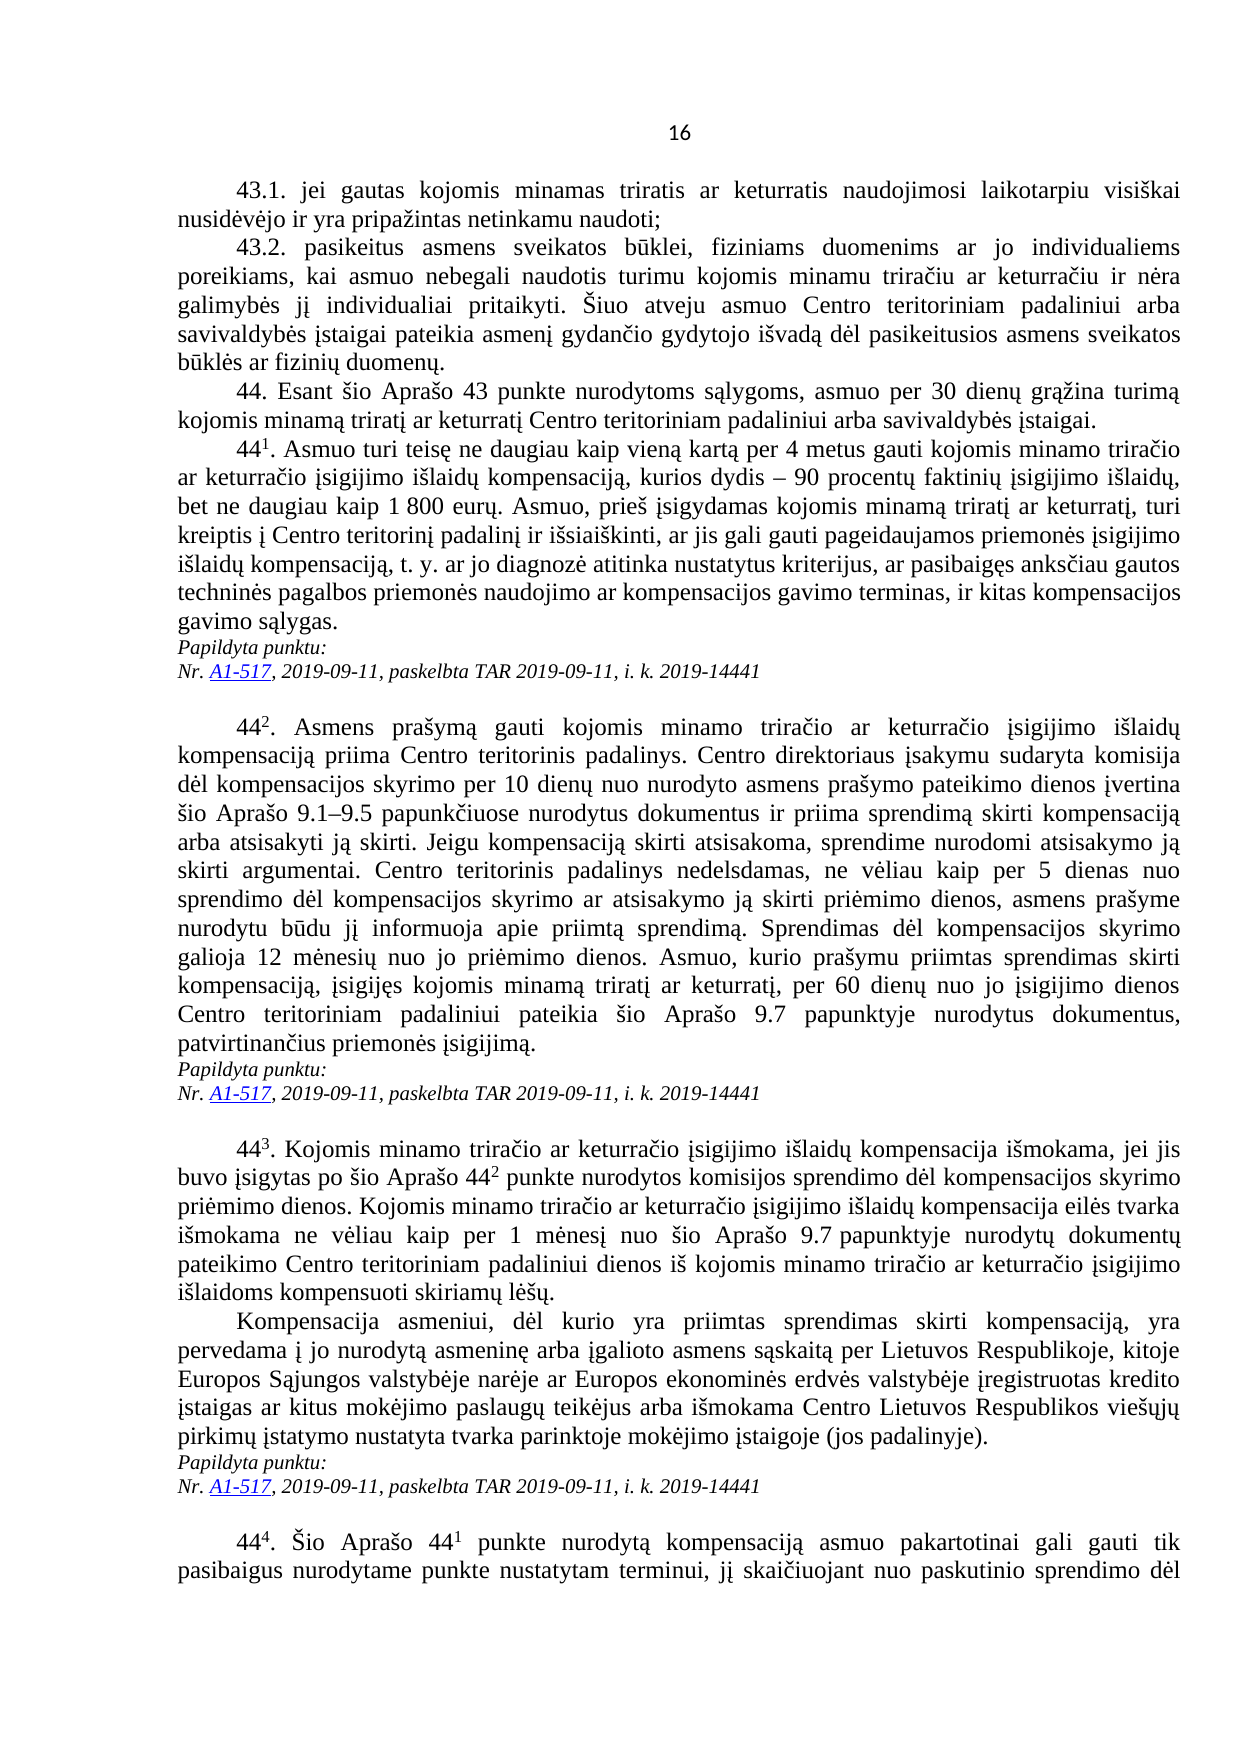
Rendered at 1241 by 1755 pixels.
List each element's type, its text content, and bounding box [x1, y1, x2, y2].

text 444. Šio Aprašo 441 punkte nurodytą kompensaciją asmuo pakartotinai gali gauti tik pasibaigus nurodytame punkte nustatytam terminui, jį skaičiuojant nuo paskutinio sprendimo dėl [177, 1527, 1181, 1584]
text 43.2. pasikeitus asmens sveikatos būklei, fiziniams duomenims ar jo individualiems poreikiams, kai asmuo nebegali naudotis turimu kojomis minamu triračiu ar keturračiu ir nėra galimybės jį individualiai pritaikyti. Šiuo atveju asmuo Centro teritoriniam padaliniui arba savivaldybės įstaigai pateikia asmenį gydančio gydytojo išvadą dėl pasikeitusios asmens sveikatos būklės ar fizinių duomenų. [177, 232, 1181, 376]
text Nr. A1-517, 2019-09-11, paskelbta TAR 2019-09-11, i. k. 2019-14441 [177, 1081, 1181, 1105]
text Kompensacija asmeniui, dėl kurio yra priimtas sprendimas skirti kompensaciją, yra pervedama į jo nurodytą asmeninę arba įgalioto asmens sąskaitą per Lietuvos Respublikoje, kitoje Europos Sąjungos valstybėje narėje ar Europos ekonominės erdvės valstybėje įregistruotas kredito įstaigas ar kitus mokėjimo paslaugų teikėjus arba išmokama Centro Lietuvos Respublikos viešųjų pirkimų įstatymo nustatyta tvarka parinktoje mokėjimo įstaigoje (jos padalinyje). [177, 1306, 1181, 1450]
text Nr. A1-517, 2019-09-11, paskelbta TAR 2019-09-11, i. k. 2019-14441 [177, 659, 1181, 683]
text Nr. A1-517, 2019-09-11, paskelbta TAR 2019-09-11, i. k. 2019-14441 [177, 1474, 1181, 1498]
text 442. Asmens prašymą gauti kojomis minamo triračio ar keturračio įsigijimo išlaidų kompensaciją priima Centro teritorinis padalinys. Centro direktoriaus įsakymu sudaryta komisija dėl kompensacijos skyrimo per 10 dienų nuo nurodyto asmens prašymo pateikimo dienos įvertina šio Aprašo 9.1–9.5 papunkčiuose nurodytus dokumentus ir priima sprendimą skirti kompensaciją arba atsisakyti ją skirti. Jeigu kompensaciją skirti atsisakoma, sprendime nurodomi atsisakymo ją skirti argumentai. Centro teritorinis padalinys nedelsdamas, ne vėliau kaip per 5 dienas nuo sprendimo dėl kompensacijos skyrimo ar atsisakymo ją skirti priėmimo dienos, asmens prašyme nurodytu būdu jį informuoja apie priimtą sprendimą. Sprendimas dėl kompensacijos skyrimo galioja 12 mėnesių nuo jo priėmimo dienos. Asmuo, kurio prašymu priimtas sprendimas skirti kompensaciją, įsigijęs kojomis minamą triratį ar keturratį, per 60 dienų nuo jo įsigijimo dienos Centro teritoriniam padaliniui pateikia šio Aprašo 9.7 papunktyje nurodytus dokumentus, patvirtinančius priemonės įsigijimą. [177, 712, 1181, 1057]
text Papildyta punktu: [177, 635, 1181, 659]
text 44. Esant šio Aprašo 43 punkte nurodytoms sąlygoms, asmuo per 30 dienų grąžina turimą kojomis minamą triratį ar keturratį Centro teritoriniam padaliniui arba savivaldybės įstaigai. [177, 376, 1181, 434]
text Papildyta punktu: [177, 1450, 1181, 1474]
text 441. Asmuo turi teisę ne daugiau kaip vieną kartą per 4 metus gauti kojomis minamo triračio ar keturračio įsigijimo išlaidų kompensaciją, kurios dydis – 90 procentų faktinių įsigijimo išlaidų, bet ne daugiau kaip 1 800 eurų. Asmuo, prieš įsigydamas kojomis minamą triratį ar keturratį, turi kreiptis į Centro teritorinį padalinį ir išsiaiškinti, ar jis gali gauti pageidaujamos priemonės įsigijimo išlaidų kompensaciją, t. y. ar jo diagnozė atitinka nustatytus kriterijus, ar pasibaigęs anksčiau gautos techninės pagalbos priemonės naudojimo ar kompensacijos gavimo terminas, ir kitas kompensacijos gavimo sąlygas. [177, 434, 1181, 635]
text 443. Kojomis minamo triračio ar keturračio įsigijimo išlaidų kompensacija išmokama, jei jis buvo įsigytas po šio Aprašo 442 punkte nurodytos komisijos sprendimo dėl kompensacijos skyrimo priėmimo dienos. Kojomis minamo triračio ar keturračio įsigijimo išlaidų kompensacija eilės tvarka išmokama ne vėliau kaip per 1 mėnesį nuo šio Aprašo 9.7 papunktyje nurodytų dokumentų pateikimo Centro teritoriniam padaliniui dienos iš kojomis minamo triračio ar keturračio įsigijimo išlaidoms kompensuoti skiriamų lėšų. [177, 1134, 1181, 1306]
text Papildyta punktu: [177, 1057, 1181, 1081]
text 43.1. jei gautas kojomis minamas triratis ar keturratis naudojimosi laikotarpiu visiškai nusidėvėjo ir yra pripažintas netinkamu naudoti; [177, 175, 1181, 232]
